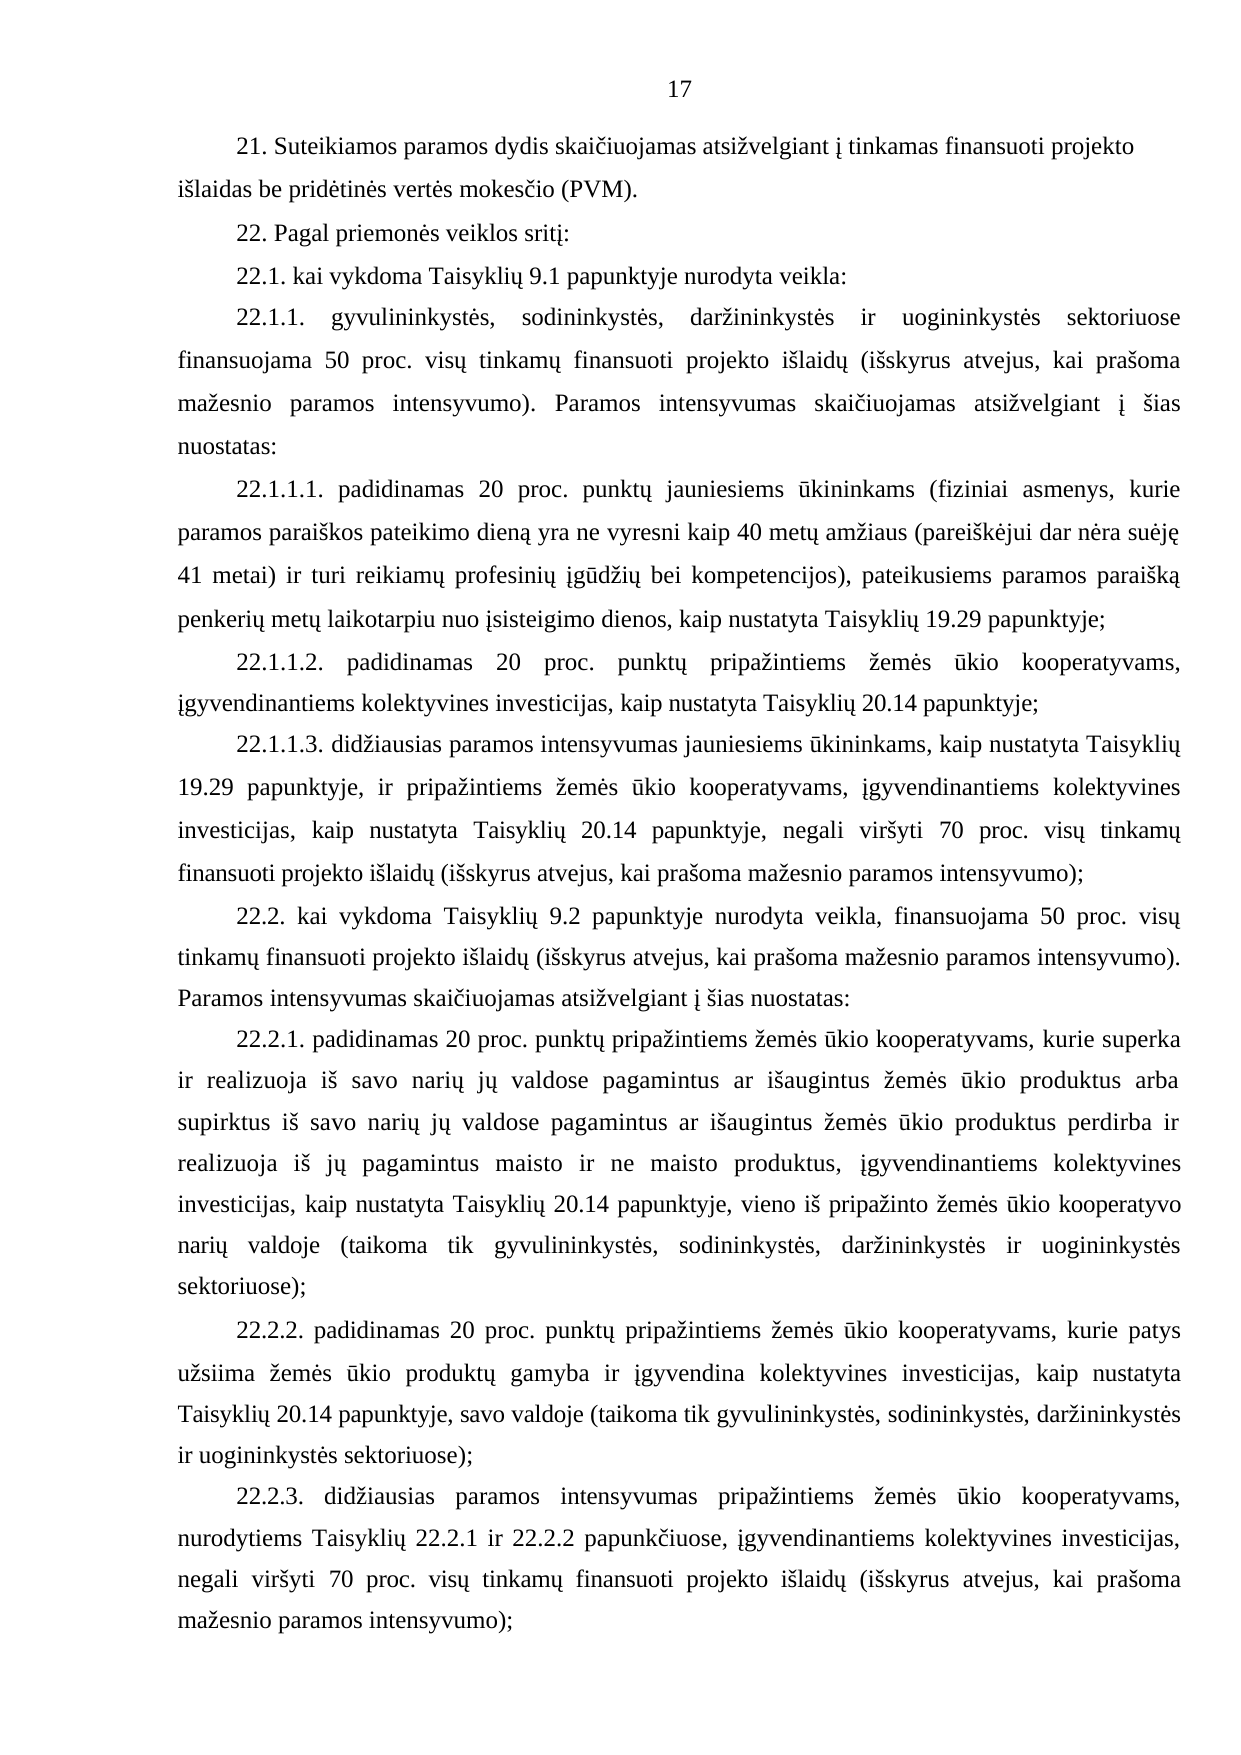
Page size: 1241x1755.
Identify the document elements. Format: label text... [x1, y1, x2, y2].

text 22.1. kai vykdoma Taisyklių 9.1 papunktyje nurodyta veikla: [177, 261, 1181, 289]
text 22.1.1.1. padidinamas 20 proc. punktų jauniesiems ūkininkams (fiziniai asmenys, kurie paramos paraiškos pateikimo dieną yra ne vyresni kaip 40 metų amžiaus (pareiškėjui dar nėra suėję 41 metai) ir turi reikiamų profesinių įgūdžių bei kompetencijos), pateikusiems paramos paraišką penkerių metų laikotarpiu nuo įsisteigimo dienos, kaip nustatyta Taisyklių 19.29 papunktyje; [177, 474, 1181, 632]
text 22.1.1.3. didžiausias paramos intensyvumas jauniesiems ūkininkams, kaip nustatyta Taisyklių 19.29 papunktyje, ir pripažintiems žemės ūkio kooperatyvams, įgyvendinantiems kolektyvines investicijas, kaip nustatyta Taisyklių 20.14 papunktyje, negali viršyti 70 proc. visų tinkamų finansuoti projekto išlaidų (išskyrus atvejus, kai prašoma mažesnio paramos intensyvumo); [177, 729, 1181, 887]
text 22.2.1. padidinamas 20 proc. punktų pripažintiems žemės ūkio kooperatyvams, kurie superka ir realizuoja iš savo narių jų valdose pagamintus ar išaugintus žemės ūkio produktus arba supirktus iš savo narių jų valdose pagamintus ar išaugintus žemės ūkio produktus perdirba ir realizuoja iš jų pagamintus maisto ir ne maisto produktus, įgyvendinantiems kolektyvines investicijas, kaip nustatyta Taisyklių 20.14 papunktyje, vieno iš pripažinto žemės ūkio kooperatyvo narių valdoje (taikoma tik gyvulininkystės, sodininkystės, daržininkystės ir uogininkystės sektoriuose); [177, 1024, 1181, 1299]
text 22.2.3. didžiausias paramos intensyvumas pripažintiems žemės ūkio kooperatyvams, nurodytiems Taisyklių 22.2.1 ir 22.2.2 papunkčiuose, įgyvendinantiems kolektyvines investicijas, negali viršyti 70 proc. visų tinkamų finansuoti projekto išlaidų (išskyrus atvejus, kai prašoma mažesnio paramos intensyvumo); [177, 1481, 1181, 1634]
text 22. Pagal priemonės veiklos sritį: [177, 218, 1181, 246]
text 22.2. kai vykdoma Taisyklių 9.2 papunktyje nurodyta veikla, finansuojama 50 proc. visų tinkamų finansuoti projekto išlaidų (išskyrus atvejus, kai prašoma mažesnio paramos intensyvumo). Paramos intensyvumas skaičiuojamas atsižvelgiant į šias nuostatas: [177, 901, 1181, 1012]
text 22.2.2. padidinamas 20 proc. punktų pripažintiems žemės ūkio kooperatyvams, kurie patys užsiima žemės ūkio produktų gamyba ir įgyvendina kolektyvines investicijas, kaip nustatyta Taisyklių 20.14 papunktyje, savo valdoje (taikoma tik gyvulininkystės, sodininkystės, daržininkystės ir uogininkystės sektoriuose); [177, 1312, 1181, 1469]
text 21. Suteikiamos paramos dydis skaičiuojamas atsižvelgiant į tinkamas finansuoti projekto išlaidas be pridėtinės vertės mokesčio (PVM). [177, 131, 1181, 203]
text 22.1.1. gyvulininkystės, sodininkystės, daržininkystės ir uogininkystės sektoriuose finansuojama 50 proc. visų tinkamų finansuoti projekto išlaidų (išskyrus atvejus, kai prašoma mažesnio paramos intensyvumo). Paramos intensyvumas skaičiuojamas atsižvelgiant į šias nuostatas: [177, 302, 1181, 460]
text 22.1.1.2. padidinamas 20 proc. punktų pripažintiems žemės ūkio kooperatyvams, įgyvendinantiems kolektyvines investicijas, kaip nustatyta Taisyklių 20.14 papunktyje; [177, 647, 1181, 717]
